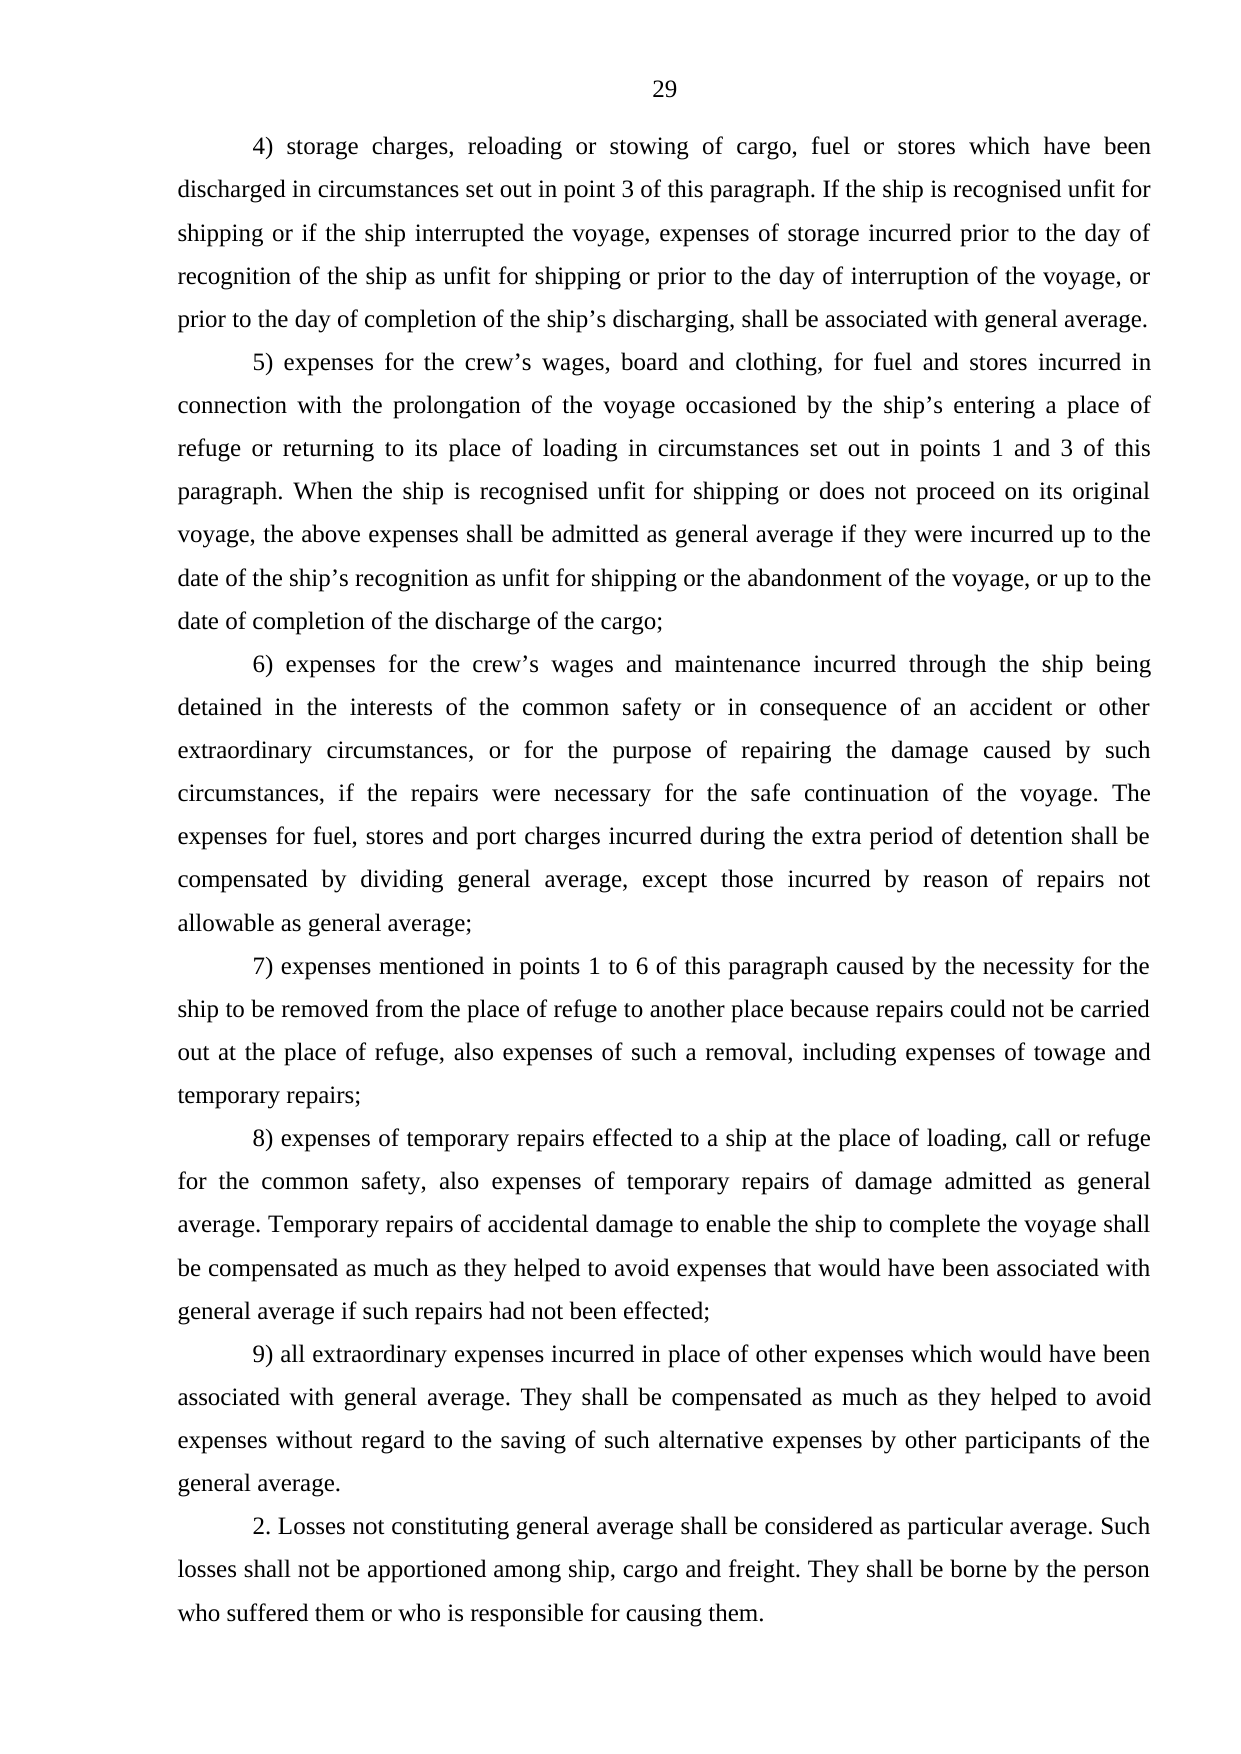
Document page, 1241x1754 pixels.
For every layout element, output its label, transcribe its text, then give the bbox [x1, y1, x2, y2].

text 8) expenses of temporary repairs effected to a ship at the place of loading, call or refuge for the common safety, also expenses of temporary repairs of damage admitted as general average. Temporary repairs of accidental damage to enable the ship to complete the voyage shall be compensated as much as they helped to avoid expenses that would have been associated with general average if such repairs had not been effected; [177, 1123, 1152, 1324]
text 9) all extraordinary expenses incurred in place of other expenses which would have been associated with general average. They shall be compensated as much as they helped to avoid expenses without regard to the saving of such alternative expenses by other participants of the general average. [177, 1339, 1152, 1497]
text 7) expenses mentioned in points 1 to 6 of this paragraph caused by the necessity for the ship to be removed from the place of refuge to another place because repairs could not be carried out at the place of refuge, also expenses of such a removal, including expenses of towage and temporary repairs; [177, 951, 1152, 1109]
text 6) expenses for the crew’s wages and maintenance incurred through the ship being detained in the interests of the common safety or in consequence of an accident or other extraordinary circumstances, or for the purpose of repairing the damage caused by such circumstances, if the repairs were necessary for the safe continuation of the voyage. The expenses for fuel, stores and port charges incurred during the extra period of detention shall be compensated by dividing general average, except those incurred by reason of repairs not allowable as general average; [177, 649, 1152, 936]
text 2. Losses not constituting general average shall be considered as particular average. Such losses shall not be apportioned among ship, cargo and freight. They shall be borne by the person who suffered them or who is responsible for causing them. [177, 1511, 1152, 1626]
text 4) storage charges, reloading or stowing of cargo, fuel or stores which have been discharged in circumstances set out in point 3 of this paragraph. If the ship is recognised unfit for shipping or if the ship interrupted the voyage, expenses of storage incurred prior to the day of recognition of the ship as unfit for shipping or prior to the day of interruption of the voyage, or prior to the day of completion of the ship’s discharging, shall be associated with general average. [177, 131, 1152, 333]
text 5) expenses for the crew’s wages, board and clothing, for fuel and stores incurred in connection with the prolongation of the voyage occasioned by the ship’s entering a place of refuge or returning to its place of loading in circumstances set out in points 1 and 3 of this paragraph. When the ship is recognised unfit for shipping or does not proceed on its original voyage, the above expenses shall be admitted as general average if they were incurred up to the date of the ship’s recognition as unfit for shipping or the abandonment of the voyage, or up to the date of completion of the discharge of the cargo; [177, 347, 1152, 634]
